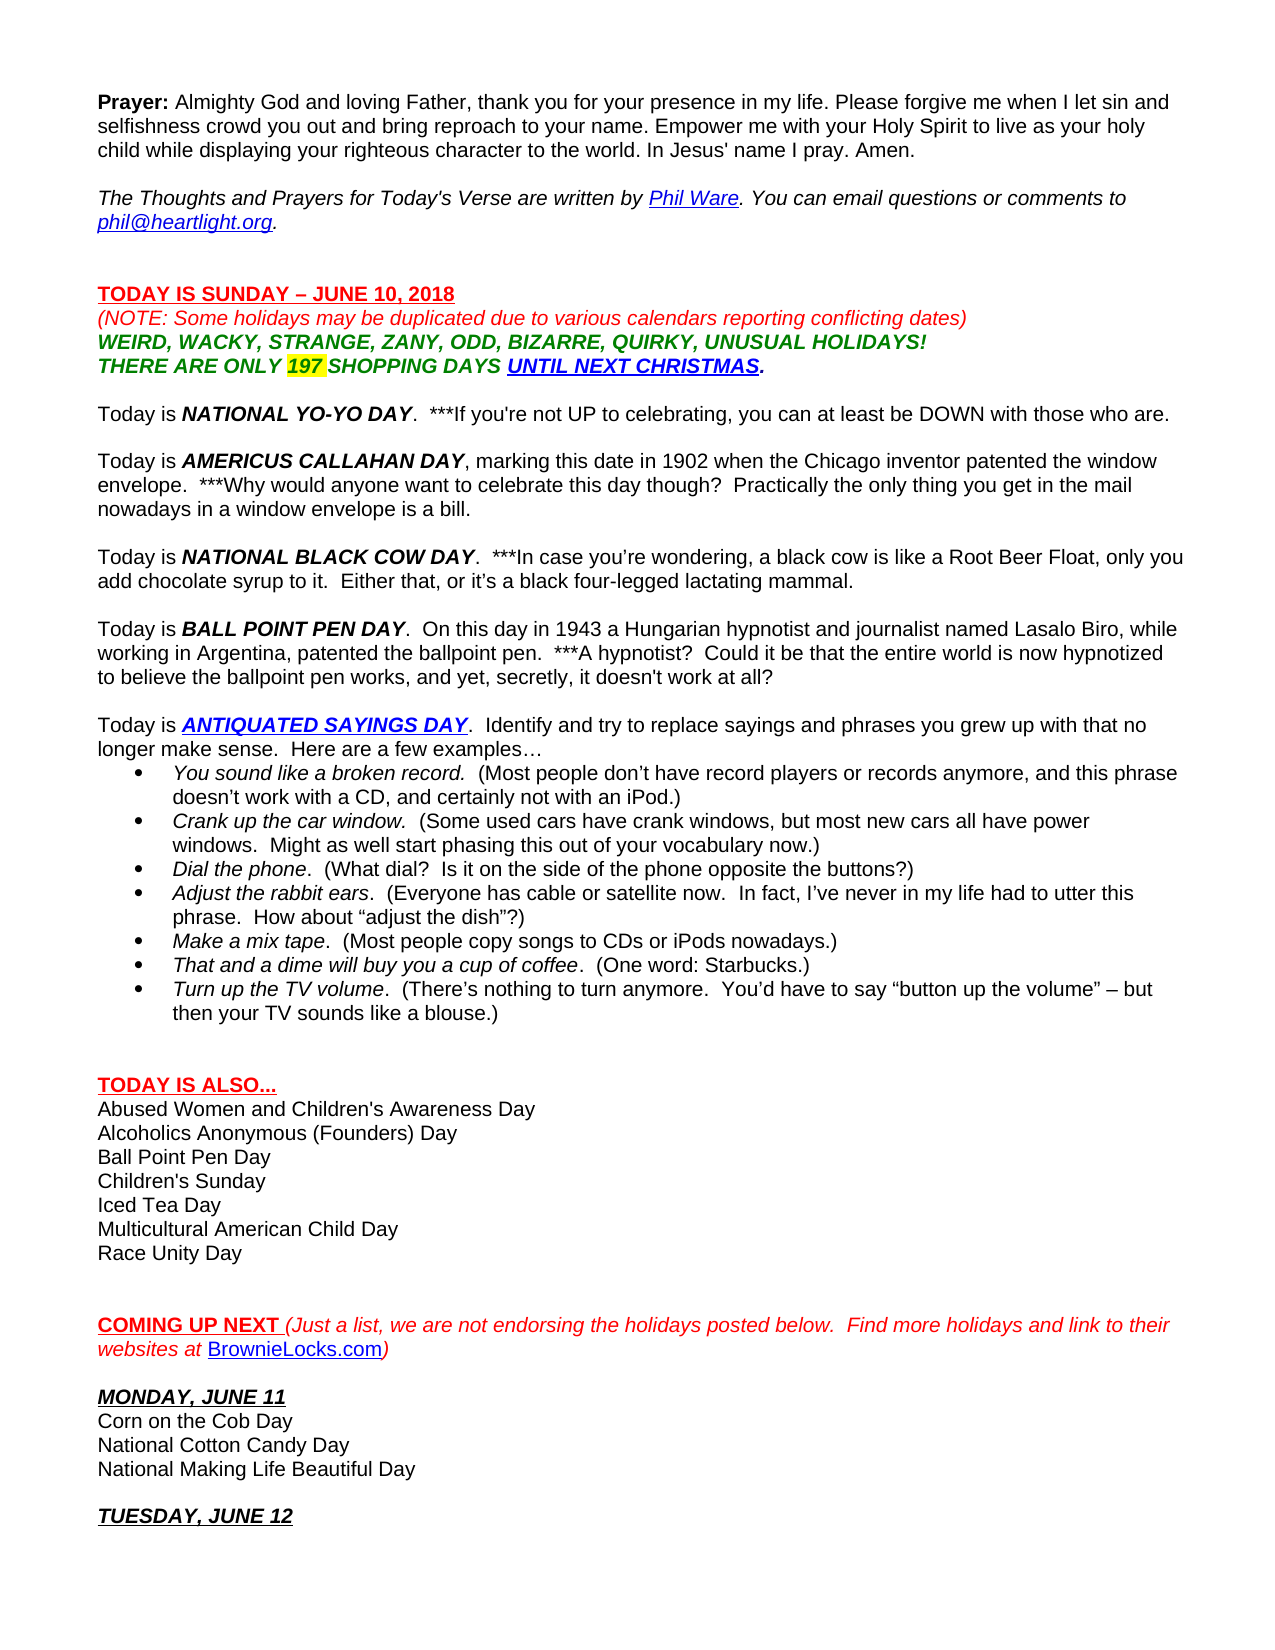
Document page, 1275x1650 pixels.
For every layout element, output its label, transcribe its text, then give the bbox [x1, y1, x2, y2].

list You sound like a broken record. (Most people don’t have record players or records anymore, and this phrase doesn’t work with a CD, and certainly not with an iPod.) [135, 761, 1185, 809]
text Abused Women and Children's Awareness Day Alcoholics Anonymous (Founders) Day Ball Point Pen Day Children's Sunday Iced Tea Day Multicultural American Child Day Race Unity Day [97, 1097, 1185, 1265]
list Turn up the TV volume. (There’s nothing to turn anymore. You’d have to say “button up the volume” – but then your TV sounds like a blouse.) [135, 977, 1185, 1025]
text Today is AMERICUS CALLAHAN DAY, marking this date in 1902 when the Chicago inventor patented the window envelope. ***Why would anyone want to celebrate this day though? Practically the only thing you get in the mail nowadays in a window envelope is a bill. [97, 449, 1185, 521]
list Make a mix tape. (Most people copy songs to CDs or iPods nowadays.) [135, 929, 1185, 953]
text TUESDAY, JUNE 12 [97, 1504, 1185, 1528]
list Adjust the rabbit ears. (Everyone has cable or satellite now. In fact, I’ve never in my life had to utter this phrase. How about “adjust the dish”?) [135, 881, 1185, 929]
text Today is NATIONAL BLACK COW DAY. ***In case you’re wondering, a black cow is like a Root Beer Float, only you add chocolate syrup to it. Either that, or it’s a black four-legged lactating mammal. [97, 545, 1185, 593]
text The Thoughts and Prayers for Today's Verse are written by Phil Ware. You can email questions or comments to phil@heartlight.org. [97, 186, 1185, 234]
list Crank up the car window. (Some used cars have crank windows, but most new cars all have power windows. Might as well start phasing this out of your vocabulary now.) [135, 809, 1185, 857]
list That and a dime will buy you a cup of coffee. (One word: Starbucks.) [135, 953, 1185, 977]
text TODAY IS ALSO... [97, 1073, 1185, 1097]
text (NOTE: Some holidays may be duplicated due to various calendars reporting conflicting dates) WEIRD, WACKY, STRANGE, ZANY, ODD, BIZARRE, QUIRKY, UNUSUAL HOLIDAYS! THERE ARE ONLY 197 SHOPPING DAYS UNTIL NEXT CHRISTMAS. [97, 306, 1185, 377]
text Prayer: Almighty God and loving Father, thank you for your presence in my life. Please forgive me when I let sin and selfishness crowd you out and bring reproach to your name. Empower me with your Holy Spirit to live as your holy child while displaying your righteous character to the world. In Jesus' name I pray. Amen. [97, 90, 1185, 162]
list Dial the phone. (What dial? Is it on the side of the phone opposite the buttons?) [135, 857, 1185, 881]
text Today is ANTIQUATED SAYINGS DAY. Identify and try to replace sayings and phrases you grew up with that no longer make sense. Here are a few examples… [97, 713, 1185, 761]
text Corn on the Cob Day National Cotton Candy Day National Making Life Beautiful Day [97, 1408, 1185, 1480]
text Today is NATIONAL YO-YO DAY. ***If you're not UP to celebrating, you can at least be DOWN with those who are. [97, 401, 1185, 425]
text COMING UP NEXT (Just a list, we are not endorsing the holidays posted below. Find more holidays and link to their websites at BrownieLocks.com) [97, 1313, 1185, 1361]
text MONDAY, JUNE 11 [97, 1384, 1185, 1408]
text TODAY IS SUNDAY – JUNE 10, 2018 [97, 282, 1185, 306]
text Today is BALL POINT PEN DAY. On this day in 1943 a Hungarian hypnotist and journalist named Lasalo Biro, while working in Argentina, patented the ballpoint pen. ***A hypnotist? Could it be that the entire world is now hypnotized to believe the ballpoint pen works, and yet, secretly, it doesn't work at all? [97, 617, 1185, 689]
